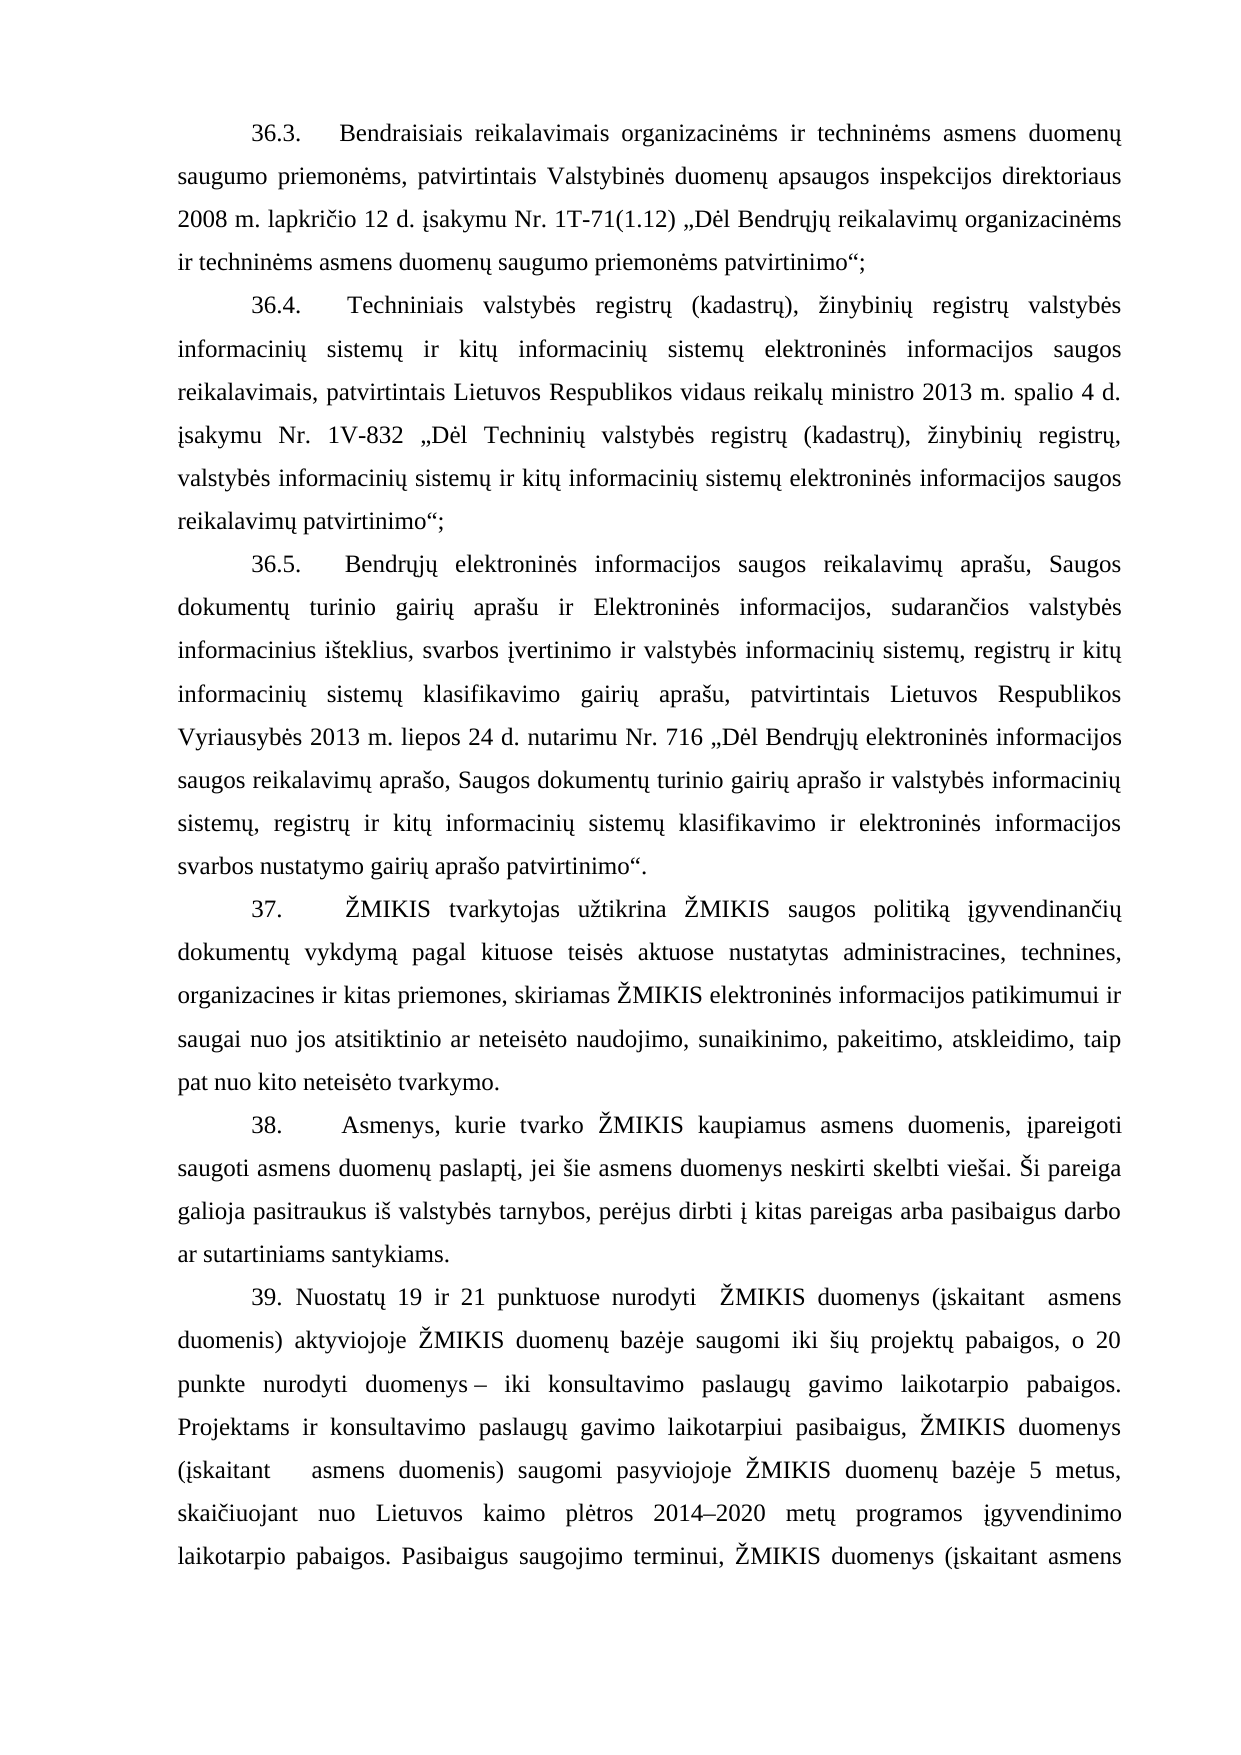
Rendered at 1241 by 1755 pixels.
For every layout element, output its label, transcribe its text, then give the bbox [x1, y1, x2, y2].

text 39. Nuostatų 19 ir 21 punktuose nurodyti ŽMIKIS duomenys (įskaitant asmens duomenis) aktyviojoje ŽMIKIS duomenų bazėje saugomi iki šių projektų pabaigos, o 20 punkte nurodyti duomenys – iki konsultavimo paslaugų gavimo laikotarpio pabaigos. Projektams ir konsultavimo paslaugų gavimo laikotarpiui pasibaigus, ŽMIKIS duomenys (įskaitant asmens duomenis) saugomi pasyviojoje ŽMIKIS duomenų bazėje 5 metus, skaičiuojant nuo Lietuvos kaimo plėtros 2014–2020 metų programos įgyvendinimo laikotarpio pabaigos. Pasibaigus saugojimo terminui, ŽMIKIS duomenys (įskaitant asmens [177, 1282, 1122, 1570]
text 36.4. Techniniais valstybės registrų (kadastrų), žinybinių registrų valstybės informacinių sistemų ir kitų informacinių sistemų elektroninės informacijos saugos reikalavimais, patvirtintais Lietuvos Respublikos vidaus reikalų ministro 2013 m. spalio 4 d. įsakymu Nr. 1V-832 „Dėl Techninių valstybės registrų (kadastrų), žinybinių registrų, valstybės informacinių sistemų ir kitų informacinių sistemų elektroninės informacijos saugos reikalavimų patvirtinimo“; [177, 291, 1122, 535]
text 36.3. Bendraisiais reikalavimais organizacinėms ir techninėms asmens duomenų saugumo priemonėms, patvirtintais Valstybinės duomenų apsaugos inspekcijos direktoriaus 2008 m. lapkričio 12 d. įsakymu Nr. 1T-71(1.12) „Dėl Bendrųjų reikalavimų organizacinėms ir techninėms asmens duomenų saugumo priemonėms patvirtinimo“; [177, 118, 1122, 276]
text 38. Asmenys, kurie tvarko ŽMIKIS kaupiamus asmens duomenis, įpareigoti saugoti asmens duomenų paslaptį, jei šie asmens duomenys neskirti skelbti viešai. Ši pareiga galioja pasitraukus iš valstybės tarnybos, perėjus dirbti į kitas pareigas arba pasibaigus darbo ar sutartiniams santykiams. [177, 1110, 1122, 1268]
text 37. ŽMIKIS tvarkytojas užtikrina ŽMIKIS saugos politiką įgyvendinančių dokumentų vykdymą pagal kituose teisės aktuose nustatytas administracines, technines, organizacines ir kitas priemones, skiriamas ŽMIKIS elektroninės informacijos patikimumui ir saugai nuo jos atsitiktinio ar neteisėto naudojimo, sunaikinimo, pakeitimo, atskleidimo, taip pat nuo kito neteisėto tvarkymo. [177, 894, 1122, 1096]
text 36.5. Bendrųjų elektroninės informacijos saugos reikalavimų aprašu, Saugos dokumentų turinio gairių aprašu ir Elektroninės informacijos, sudarančios valstybės informacinius išteklius, svarbos įvertinimo ir valstybės informacinių sistemų, registrų ir kitų informacinių sistemų klasifikavimo gairių aprašu, patvirtintais Lietuvos Respublikos Vyriausybės 2013 m. liepos 24 d. nutarimu Nr. 716 „Dėl Bendrųjų elektroninės informacijos saugos reikalavimų aprašo, Saugos dokumentų turinio gairių aprašo ir valstybės informacinių sistemų, registrų ir kitų informacinių sistemų klasifikavimo ir elektroninės informacijos svarbos nustatymo gairių aprašo patvirtinimo“. [177, 549, 1122, 880]
